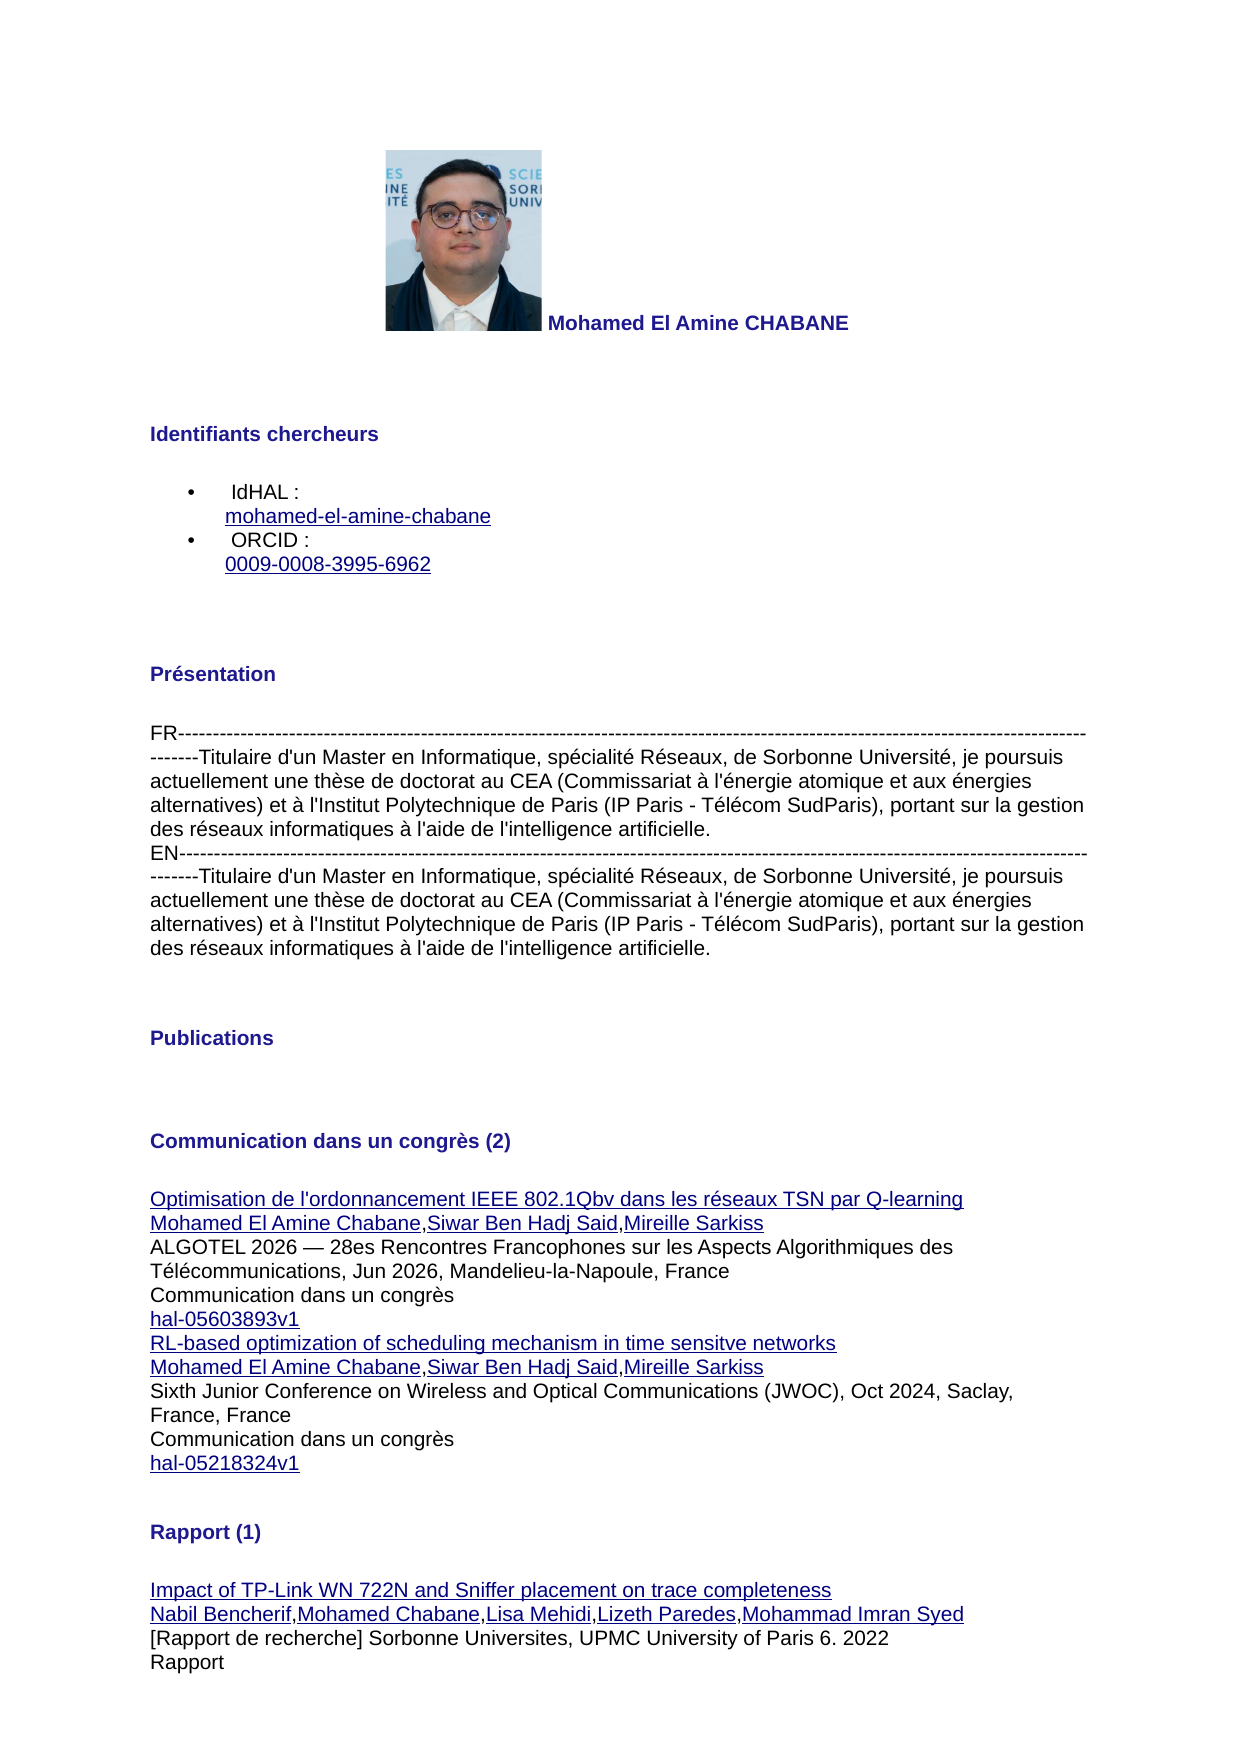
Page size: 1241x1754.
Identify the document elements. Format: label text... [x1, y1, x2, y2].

subtitle Mohamed El Amine CHABANE [150, 150, 1090, 335]
table_cell RL-based optimization of scheduling mechanism in time sensitve networks Mohamed El Amine Chabane,Siwar Ben Hadj Said,Mireille Sarkiss Sixth Junior Conference on Wireless and Optical Communications (JWOC), Oct 2024, Saclay, France, France Communication dans un congrès hal-05218324v1 [150, 1331, 1090, 1475]
text EN------------------------------------------------------------------------------------------------------------------------------------------Titulaire d'un Master en Informatique, spécialité Réseaux, de Sorbonne Université, je poursuis actuellement une thèse de doctorat au CEA (Commissariat à l'énergie atomique et aux énergies alternatives) et à l'Institut Polytechnique de Paris (IP Paris - Télécom SudParis), portant sur la gestion des réseaux informatiques à l'aide de l'intelligence artificielle. [150, 840, 1090, 960]
subtitle Rapport (1) [150, 1519, 1090, 1543]
list IdHAL : [187, 480, 1090, 504]
subtitle Identifiants chercheurs [150, 422, 1090, 446]
subtitle Communication dans un congrès (2) [150, 1129, 1090, 1153]
list mohamed-el-amine-chabane [187, 504, 1090, 528]
text FR------------------------------------------------------------------------------------------------------------------------------------------Titulaire d'un Master en Informatique, spécialité Réseaux, de Sorbonne Université, je poursuis actuellement une thèse de doctorat au CEA (Commissariat à l'énergie atomique et aux énergies alternatives) et à l'Institut Polytechnique de Paris (IP Paris - Télécom SudParis), portant sur la gestion des réseaux informatiques à l'aide de l'intelligence artificielle. [150, 721, 1090, 840]
subtitle Présentation [150, 662, 1090, 686]
table_header Optimisation de l'ordonnancement IEEE 802.1Qbv dans les réseaux TSN par Q-learning Mohamed El Amine Chabane,Siwar Ben Hadj Said,Mireille Sarkiss ALGOTEL 2026 — 28es Rencontres Francophones sur les Aspects Algorithmiques des Télécommunications, Jun 2026, Mandelieu-la-Napoule, France Communication dans un congrès hal-05603893v1 [150, 1187, 1090, 1331]
subtitle Publications [150, 1026, 1090, 1050]
list ORCID : [187, 528, 1090, 552]
table_header Impact of TP-Link WN 722N and Sniffer placement on trace completeness Nabil Bencherif,Mohamed Chabane,Lisa Mehidi,Lizeth Paredes,Mohammad Imran Syed [Rapport de recherche] Sorbonne Universites, UPMC University of Paris 6. 2022 Rapport [150, 1578, 1090, 1674]
picture [385, 150, 542, 331]
list 0009-0008-3995-6962 [187, 552, 1090, 576]
